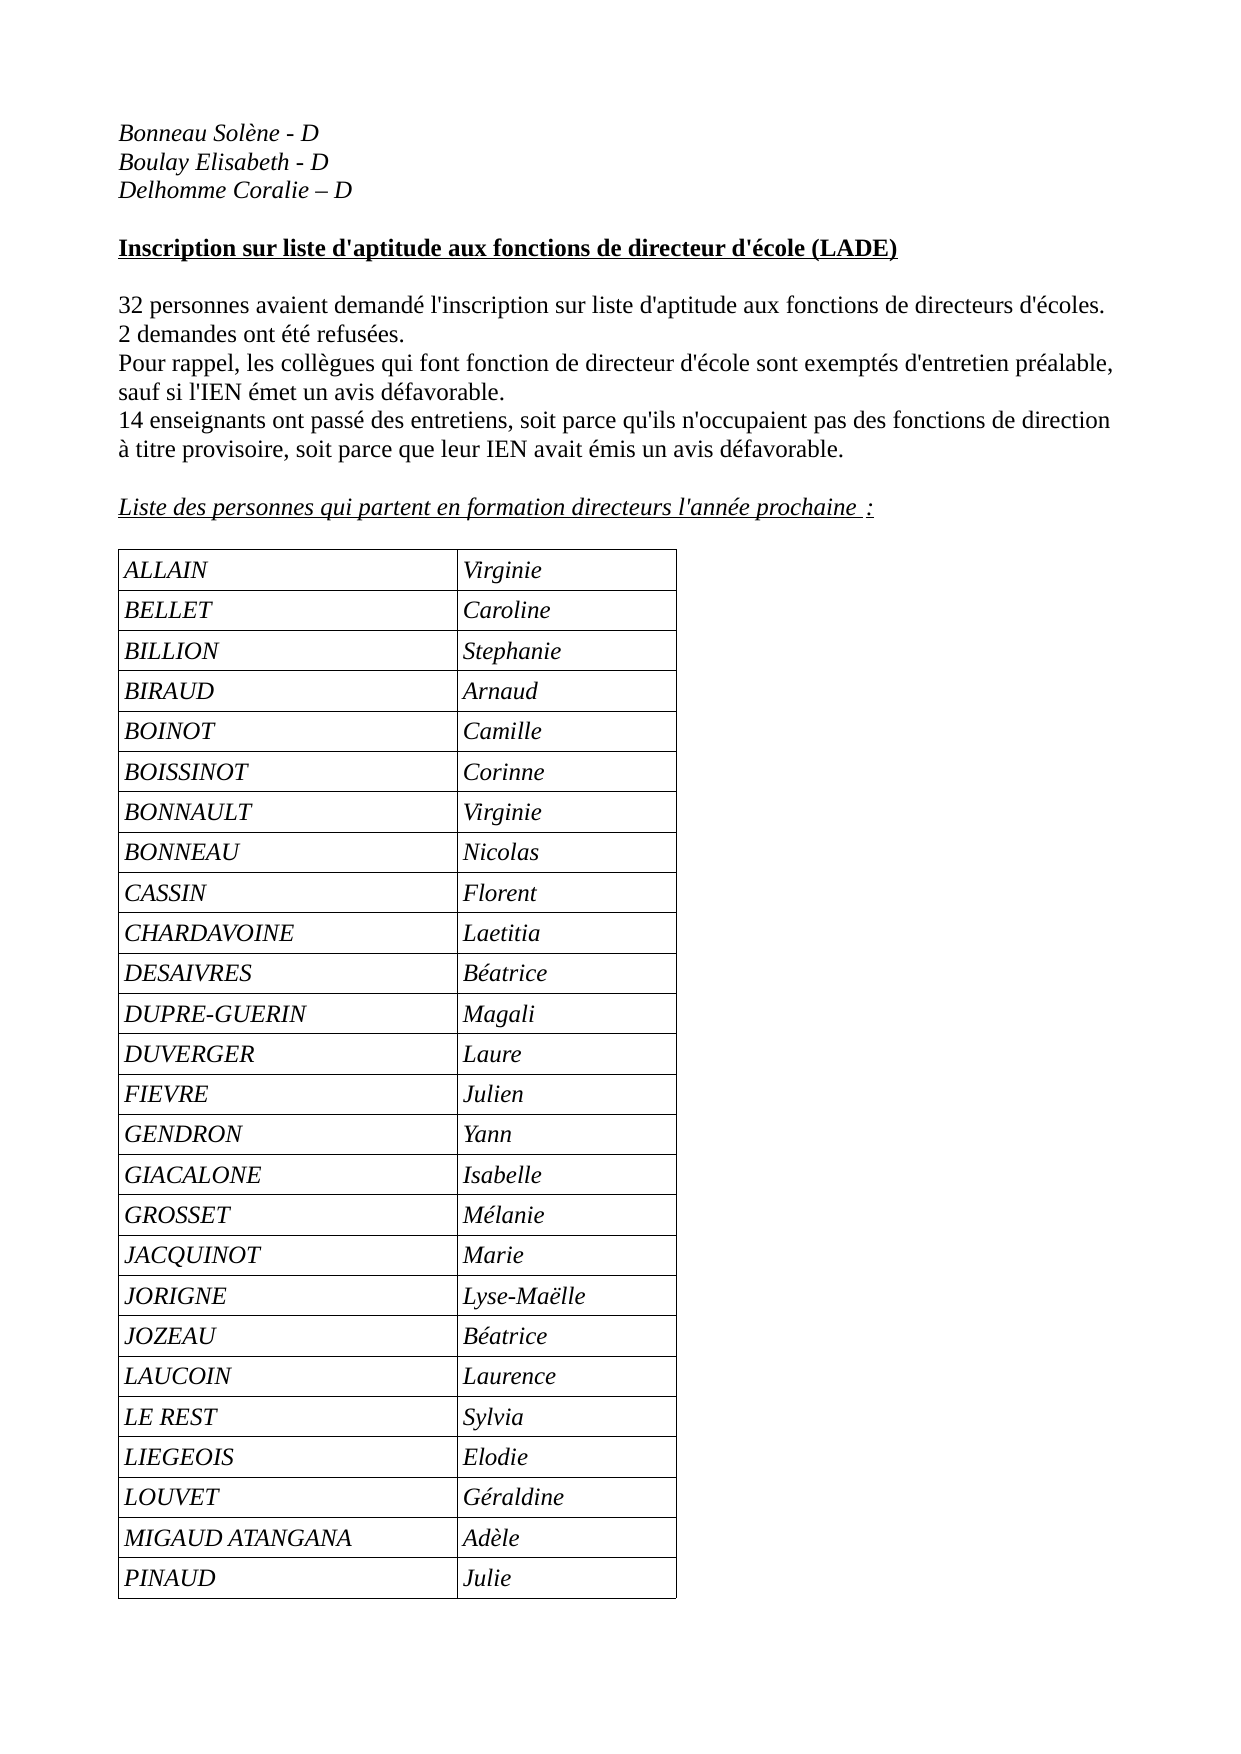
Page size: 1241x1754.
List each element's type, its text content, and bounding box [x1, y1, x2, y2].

text Boulay Elisabeth - D [118, 147, 1122, 176]
table_cell JORIGNE [119, 1276, 457, 1315]
text Delhomme Coralie – D [118, 176, 1122, 204]
table_cell JACQUINOT [119, 1236, 457, 1275]
table_cell CASSIN [119, 873, 457, 912]
text 32 personnes avaient demandé l'inscription sur liste d'aptitude aux fonctions de directeurs d'écoles. 2 demandes ont été refusées. [118, 291, 1122, 348]
table_cell LIEGEOIS [119, 1437, 457, 1477]
table_cell Julien [458, 1075, 676, 1114]
table_header Virginie [458, 550, 676, 590]
table_cell Virginie [458, 792, 676, 832]
table_cell Marie [458, 1236, 676, 1275]
table_cell Lyse-Maëlle [458, 1276, 676, 1315]
table_cell BILLION [119, 631, 457, 670]
text 14 enseignants ont passé des entretiens, soit parce qu'ils n'occupaient pas des fonctions de direction à titre provisoire, soit parce que leur IEN avait émis un avis défavorable. [118, 406, 1122, 463]
text Inscription sur liste d'aptitude aux fonctions de directeur d'école (LADE) [118, 233, 1122, 262]
table_cell BELLET [119, 591, 457, 630]
table_cell PINAUD [119, 1558, 457, 1597]
table_cell Corinne [458, 752, 676, 791]
table_cell Stephanie [458, 631, 676, 670]
text Pour rappel, les collègues qui font fonction de directeur d'école sont exemptés d'entretien préalable, sauf si l'IEN émet un avis défavorable. [118, 348, 1122, 406]
table_cell Camille [458, 712, 676, 751]
table_cell Béatrice [458, 1316, 676, 1356]
table_cell Elodie [458, 1437, 676, 1477]
table_cell Caroline [458, 591, 676, 630]
table_cell BIRAUD [119, 671, 457, 711]
table_cell GROSSET [119, 1195, 457, 1235]
table_cell Julie [458, 1558, 676, 1597]
table_cell Béatrice [458, 954, 676, 993]
table_cell JOZEAU [119, 1316, 457, 1356]
table_cell LE REST [119, 1397, 457, 1436]
text Bonneau Solène - D [118, 118, 1122, 147]
table_cell GENDRON [119, 1115, 457, 1154]
table_cell MIGAUD ATANGANA [119, 1518, 457, 1557]
table_cell Adèle [458, 1518, 676, 1557]
text Liste des personnes qui partent en formation directeurs l'année prochaine : [118, 492, 1122, 521]
table_cell Isabelle [458, 1155, 676, 1194]
table_cell Géraldine [458, 1478, 676, 1517]
table_cell Arnaud [458, 671, 676, 711]
table_cell BONNEAU [119, 833, 457, 872]
table_cell Laetitia [458, 913, 676, 952]
table_cell Yann [458, 1115, 676, 1154]
table_cell DUVERGER [119, 1034, 457, 1073]
table_cell DESAIVRES [119, 954, 457, 993]
table_cell BOISSINOT [119, 752, 457, 791]
table_cell LAUCOIN [119, 1357, 457, 1396]
table_cell LOUVET [119, 1478, 457, 1517]
table_header ALLAIN [119, 550, 457, 590]
table_cell Sylvia [458, 1397, 676, 1436]
table_cell Florent [458, 873, 676, 912]
table_cell Mélanie [458, 1195, 676, 1235]
table_cell Laure [458, 1034, 676, 1073]
table_cell Magali [458, 994, 676, 1033]
table_cell BOINOT [119, 712, 457, 751]
table_cell DUPRE-GUERIN [119, 994, 457, 1033]
table_cell BONNAULT [119, 792, 457, 832]
table_cell CHARDAVOINE [119, 913, 457, 952]
table_cell FIEVRE [119, 1075, 457, 1114]
table_cell GIACALONE [119, 1155, 457, 1194]
table_cell Nicolas [458, 833, 676, 872]
table_cell Laurence [458, 1357, 676, 1396]
